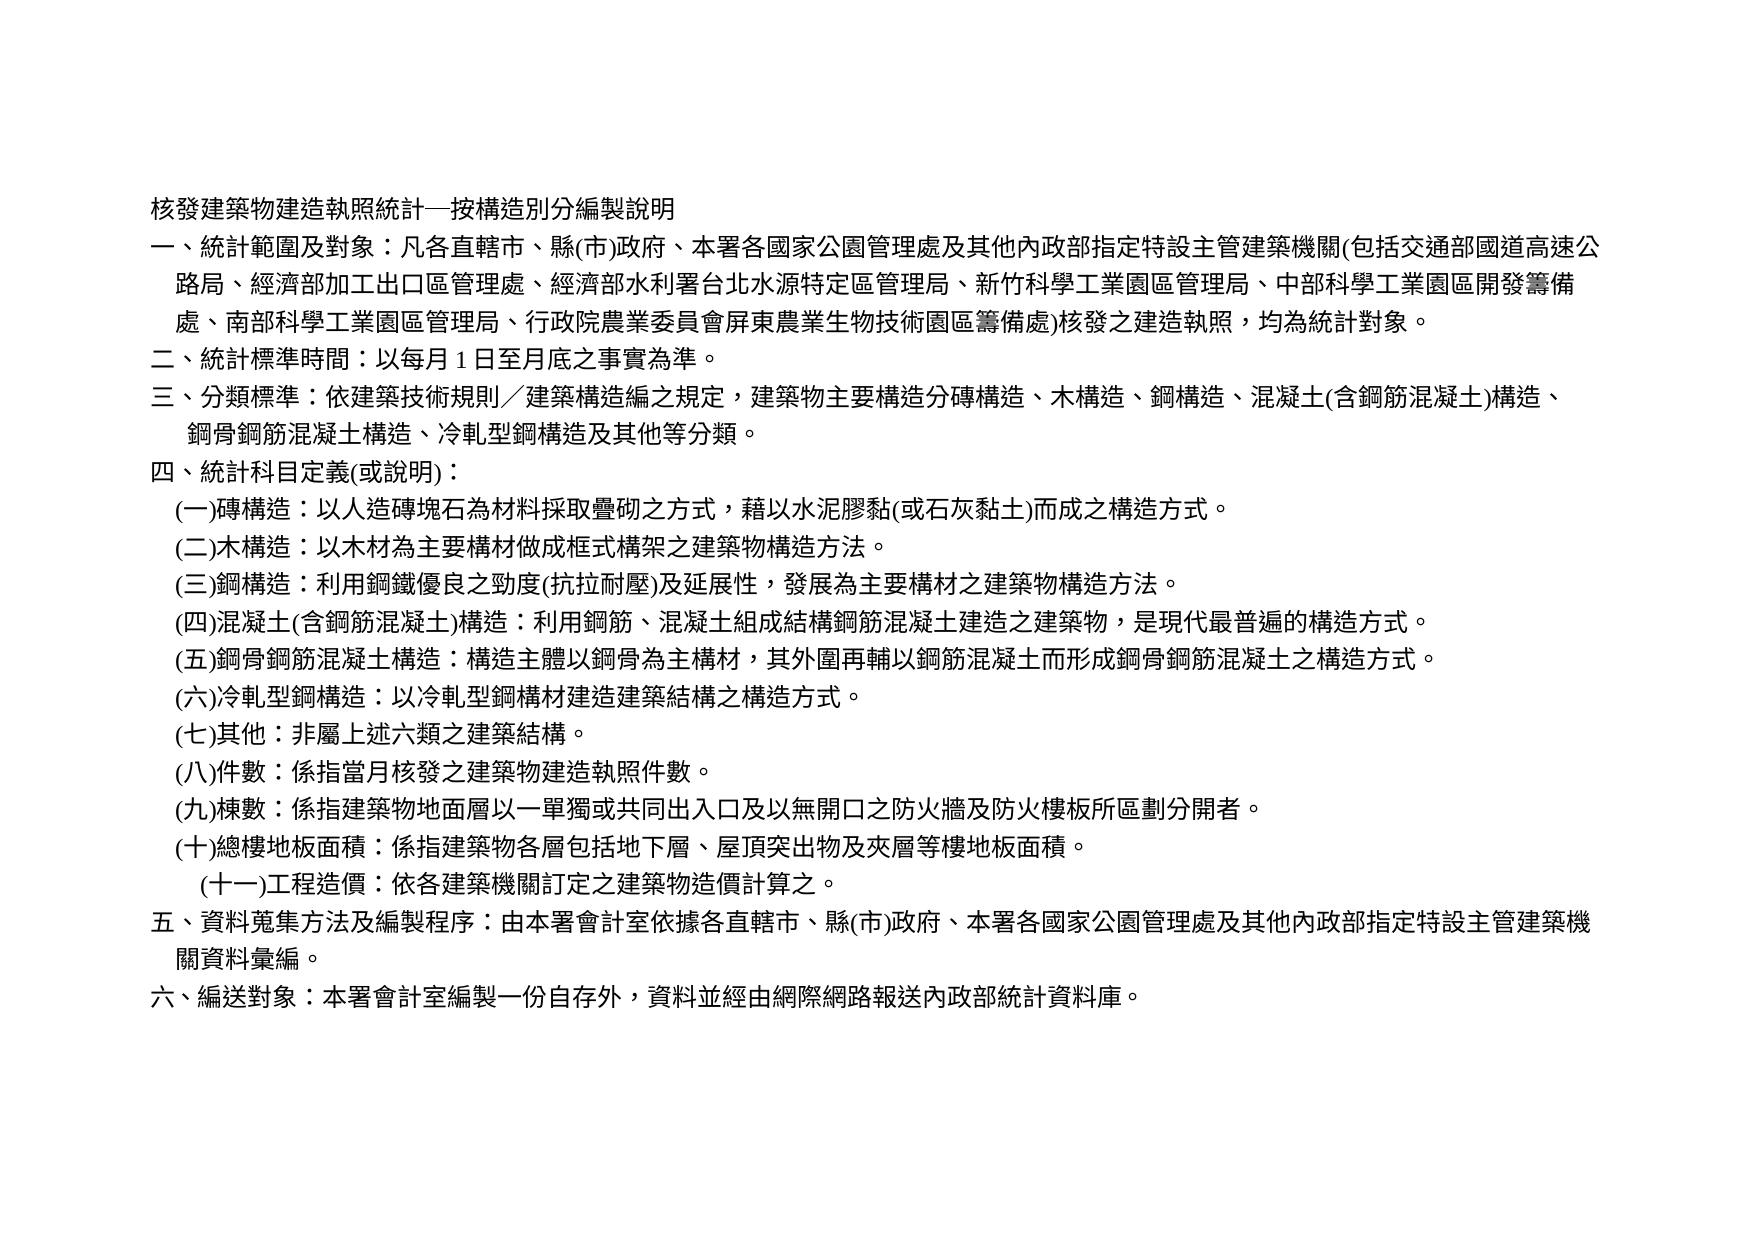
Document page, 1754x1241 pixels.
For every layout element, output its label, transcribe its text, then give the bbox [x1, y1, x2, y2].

text (七)其他：非屬上述六類之建築結構。 [150, 714, 1604, 751]
text 路局、經濟部加工出口區管理處、經濟部水利署台北水源特定區管理局、新竹科學工業園區管理局、中部科學工業園區開發籌備 [150, 264, 1604, 301]
text (一)磚構造：以人造磚塊石為材料採取疊砌之方式，藉以水泥膠黏(或石灰黏土)而成之構造方式。 [150, 489, 1604, 526]
text (五)鋼骨鋼筋混凝土構造：構造主體以鋼骨為主構材，其外圍再輔以鋼筋混凝土而形成鋼骨鋼筋混凝土之構造方式。 [150, 639, 1604, 676]
text 處、南部科學工業園區管理局、行政院農業委員會屏東農業生物技術園區籌備處)核發之建造執照，均為統計對象。 [150, 301, 1604, 339]
text 二、統計標準時間：以每月1日至月底之事實為準。 [150, 339, 1604, 376]
text 四、統計科目定義(或說明)： [150, 451, 1604, 489]
text 三、分類標準：依建築技術規則／建築構造編之規定，建築物主要構造分磚構造、木構造、鋼構造、混凝土(含鋼筋混凝土)構造、 [150, 376, 1604, 414]
text 五、資料蒐集方法及編製程序：由本署會計室依據各直轄市、縣(市)政府、本署各國家公園管理處及其他內政部指定特設主管建築機 [150, 901, 1604, 939]
text 鋼骨鋼筋混凝土構造、冷軋型鋼構造及其他等分類。 [150, 414, 1604, 451]
text (六)冷軋型鋼構造：以冷軋型鋼構材建造建築結構之構造方式。 [150, 676, 1604, 714]
text 一、統計範圍及對象：凡各直轄市、縣(市)政府、本署各國家公園管理處及其他內政部指定特設主管建築機關(包括交通部國道高速公 [150, 226, 1604, 264]
text (九)棟數：係指建築物地面層以一單獨或共同出入口及以無開口之防火牆及防火樓板所區劃分開者。 [150, 789, 1604, 826]
text (二)木構造：以木材為主要構材做成框式構架之建築物構造方法。 [150, 526, 1604, 564]
text (三)鋼構造：利用鋼鐵優良之勁度(抗拉耐壓)及延展性，發展為主要構材之建築物構造方法。 [150, 564, 1604, 601]
text (八)件數：係指當月核發之建築物建造執照件數。 [150, 751, 1604, 789]
text (四)混凝土(含鋼筋混凝土)構造：利用鋼筋、混凝土組成結構鋼筋混凝土建造之建築物，是現代最普遍的構造方式。 [150, 601, 1604, 639]
text 關資料彙編。 [150, 939, 1604, 976]
text (十)總樓地板面積：係指建築物各層包括地下層、屋頂突出物及夾層等樓地板面積。 [150, 826, 1604, 864]
text (十一)工程造價：依各建築機關訂定之建築物造價計算之。 [150, 864, 1604, 901]
text 六、編送對象：本署會計室編製一份自存外，資料並經由網際網路報送內政部統計資料庫。 [150, 976, 1604, 1014]
text 核發建築物建造執照統計─按構造別分編製說明 [150, 189, 1604, 226]
